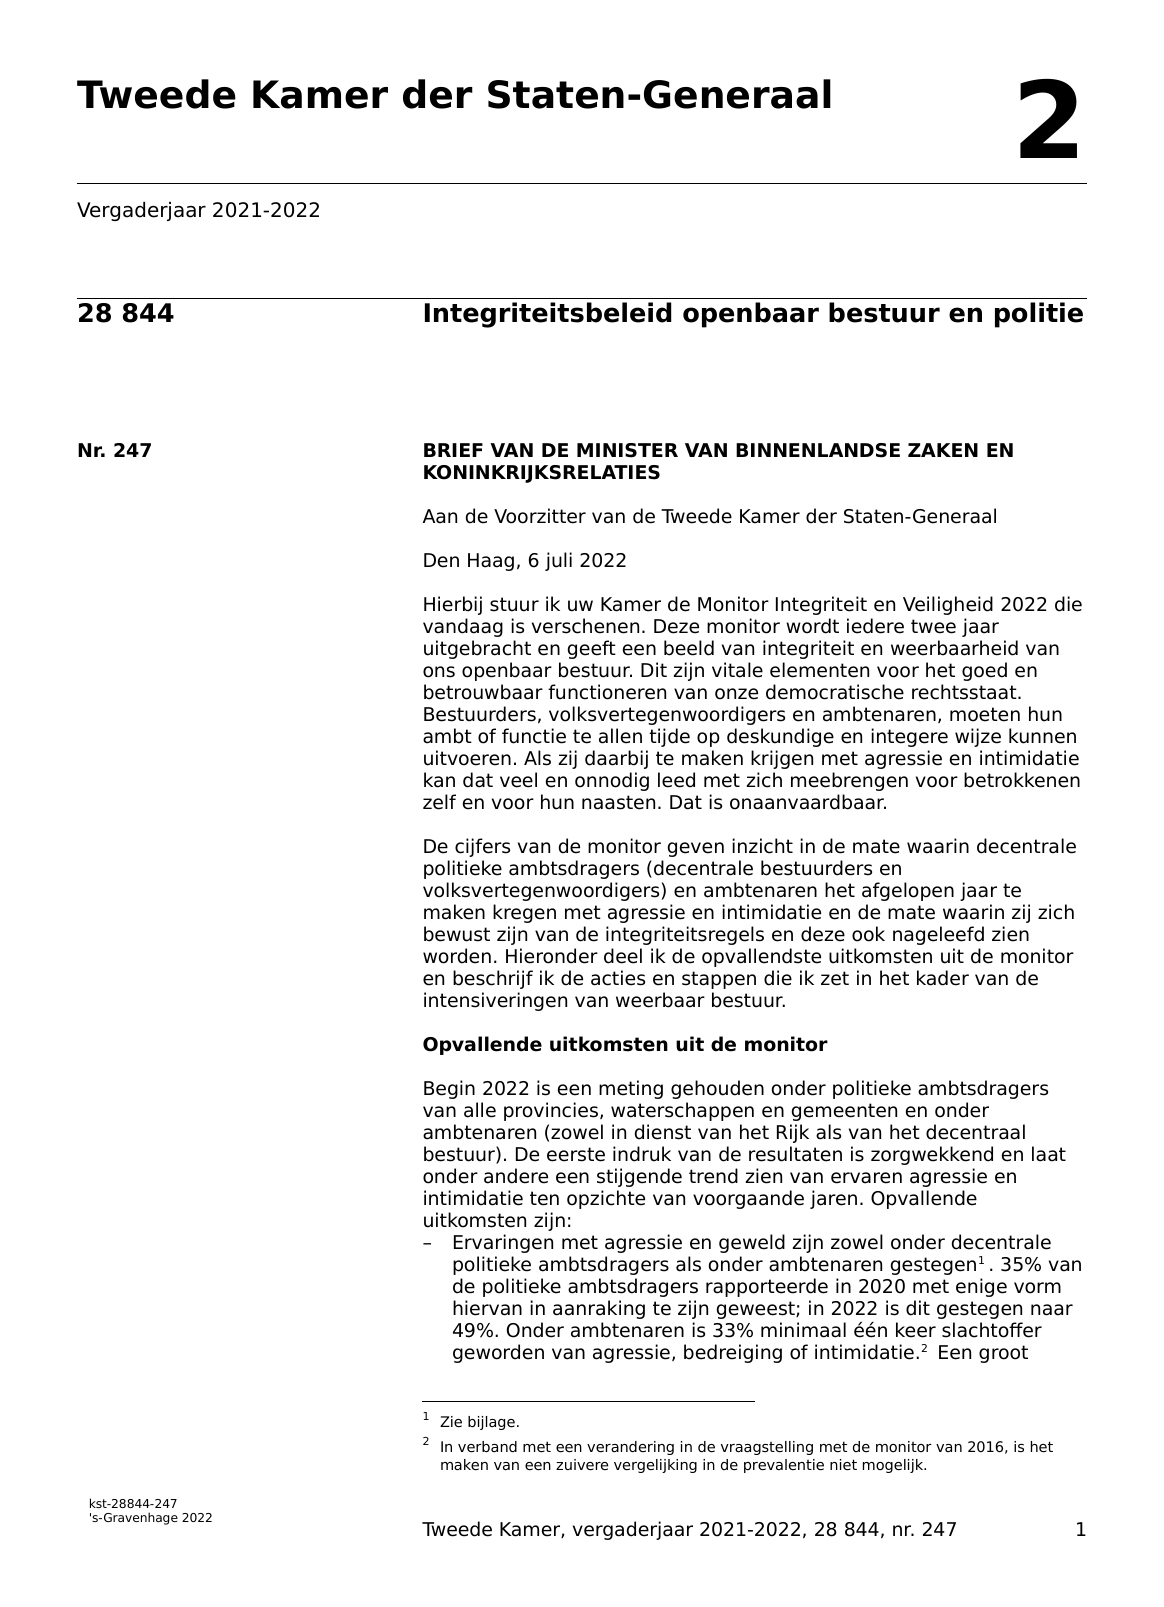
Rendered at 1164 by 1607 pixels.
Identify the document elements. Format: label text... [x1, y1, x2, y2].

text – Ervaringen met agressie en geweld zijn zowel onder decentrale politieke ambtsdragers als onder ambtenaren gestegen. 35% van de politieke ambtsdragers rapporteerde in 2020 met enige vorm hiervan in aanraking te zijn geweest; in 2022 is dit gestegen naar 49%. Onder ambtenaren is 33% minimaal één keer slachtoffer geworden van agressie, bedreiging of intimidatie. Een groot aandeel van de stijging onder politieke ambtsdragers wordt veroorzaakt door online agressie en intimidatie. Tegelijkertijd is er onder ambtenaren sprake van een stijging van incidenten via e-mail; [422, 1232, 1087, 1364]
table_cell Vergaderjaar 2021-2022 [77, 184, 1087, 298]
subtitle Nr. 247 BRIEF VAN DE MINISTER VAN BINNENLANDSE ZAKEN EN KONINKRIJKSRELATIES [77, 440, 1087, 484]
subtitle Opvallende uitkomsten uit de monitor [422, 1034, 1087, 1056]
text De cijfers van de monitor geven inzicht in de mate waarin decentrale politieke ambtsdragers (decentrale bestuurders en volksvertegenwoordigers) en ambtenaren het afgelopen jaar te maken kregen met agressie en intimidatie en de mate waarin zij zich bewust zijn van de integriteitsregels en deze ook nageleefd zien worden. Hieronder deel ik de opvallendste uitkomsten uit de monitor en beschrijf ik de acties en stappen die ik zet in het kader van de intensiveringen van weerbaar bestuur. [422, 836, 1087, 1012]
subtitle 28 844 Integriteitsbeleid openbaar bestuur en politie [77, 299, 1087, 329]
text In verband met een verandering in de vraagstelling met de monitor van 2016, is het maken van een zuivere vergelijking in de prevalentie niet mogelijk. [422, 1435, 1087, 1474]
text kst-28844-247 [88, 1497, 323, 1511]
text Bestuurders, volksvertegenwoordigers en ambtenaren, moeten hun ambt of functie te allen tijde op deskundige en integere wijze kunnen uitvoeren. Als zij daarbij te maken krijgen met agressie en intimidatie kan dat veel en onnodig leed met zich meebrengen voor betrokkenen zelf en voor hun naasten. Dat is onaanvaardbaar. [422, 704, 1087, 814]
text Den Haag, 6 juli 2022 [422, 550, 1087, 572]
text 's-Gravenhage 2022 [88, 1511, 323, 1525]
text Hierbij stuur ik uw Kamer de Monitor Integriteit en Veiligheid 2022 die vandaag is verschenen. Deze monitor wordt iedere twee jaar uitgebracht en geeft een beeld van integriteit en weerbaarheid van ons openbaar bestuur. Dit zijn vitale elementen voor het goed en betrouwbaar functioneren van onze democratische rechtsstaat. [422, 594, 1087, 704]
table_header Tweede Kamer der Staten-Generaal [77, 59, 886, 183]
text Aan de Voorzitter van de Tweede Kamer der Staten-Generaal [422, 506, 1087, 528]
text Zie bijlage. [422, 1410, 1087, 1432]
table_header 2 [886, 59, 1087, 183]
text Begin 2022 is een meting gehouden onder politieke ambtsdragers van alle provincies, waterschappen en gemeenten en onder ambtenaren (zowel in dienst van het Rijk als van het decentraal bestuur). De eerste indruk van de resultaten is zorgwekkend en laat onder andere een stijgende trend zien van ervaren agressie en intimidatie ten opzichte van voorgaande jaren. Opvallende uitkomsten zijn: [422, 1078, 1087, 1232]
